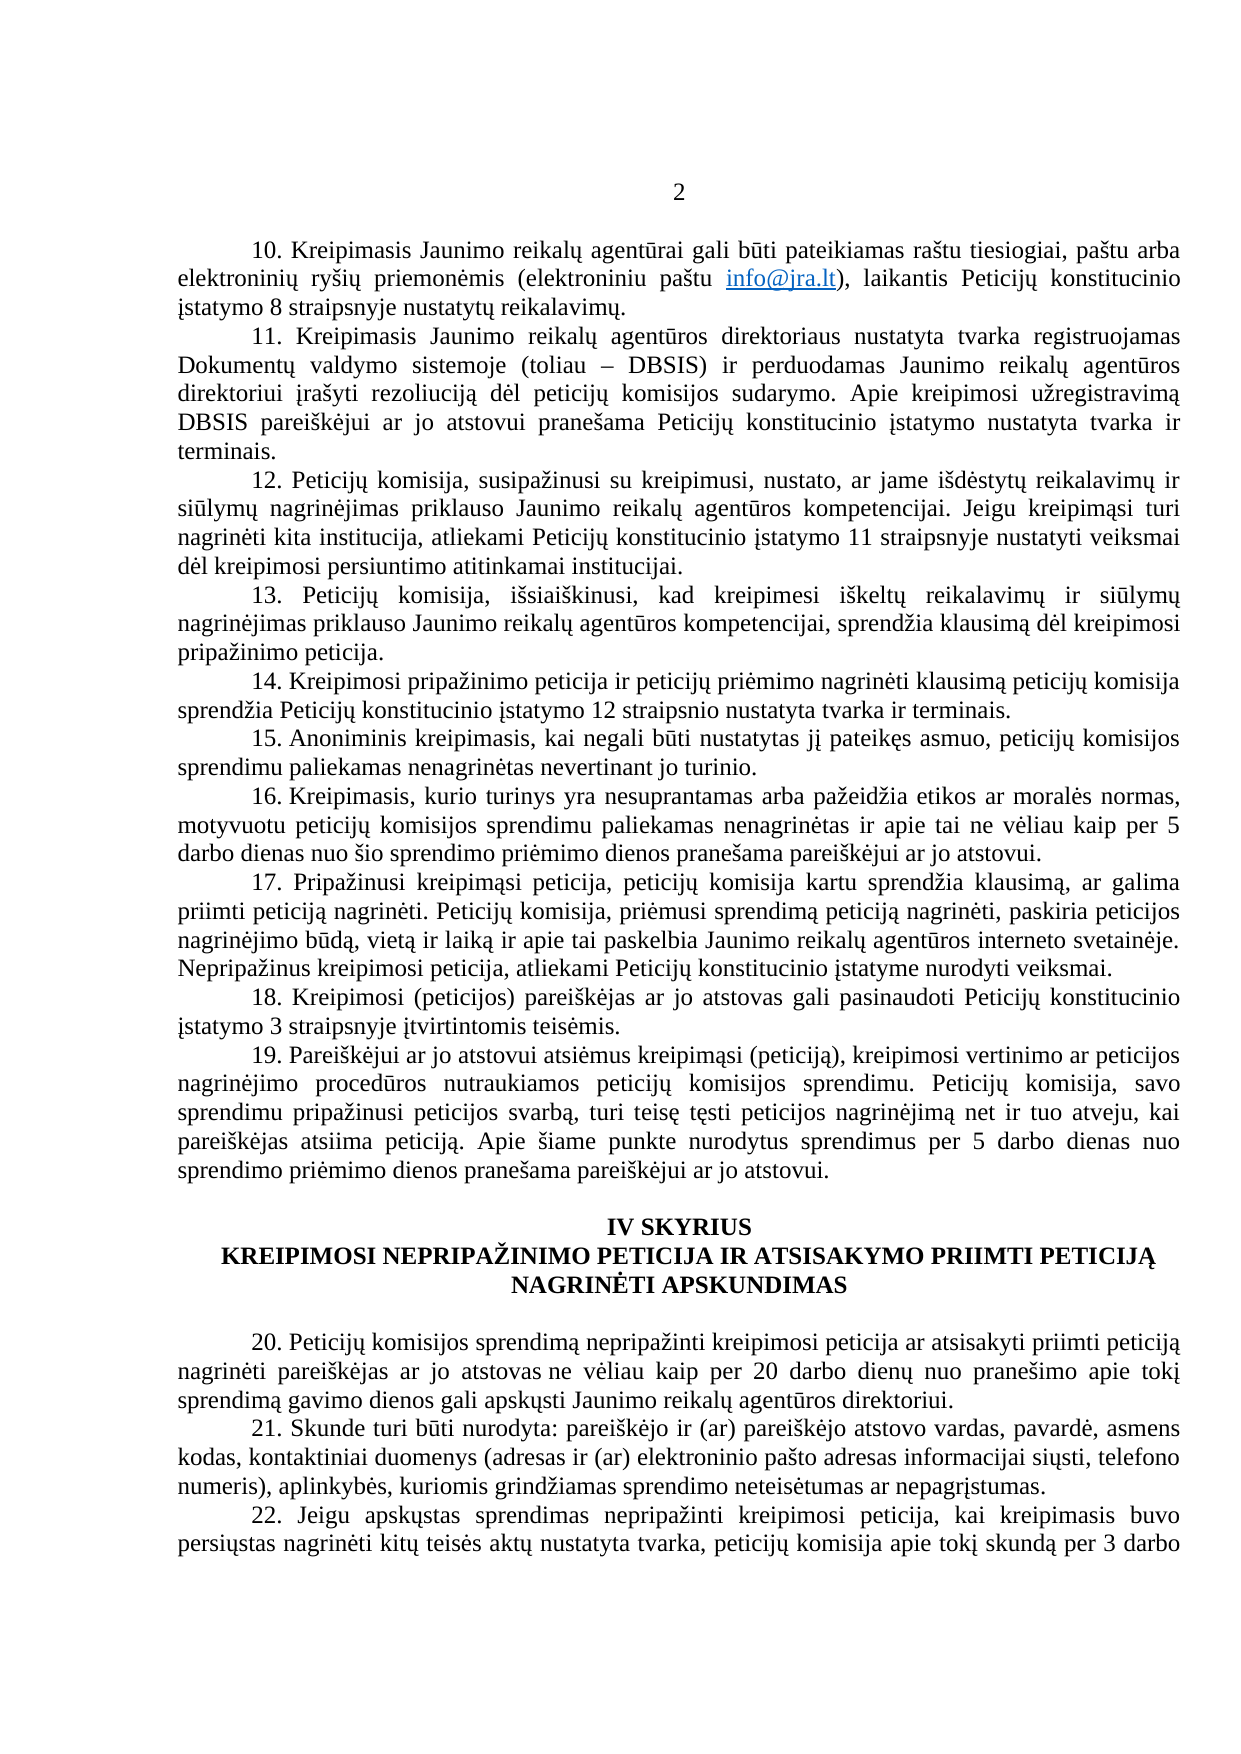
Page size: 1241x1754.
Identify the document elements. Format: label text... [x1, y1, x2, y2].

text KREIPIMOSI NEPRIPAŽINIMO PETICIJA IR ATSISAKYMO PRIIMTI PETICIJĄ NAGRINĖTI APSKUNDIMAS [177, 1241, 1181, 1298]
text 22. Jeigu apskųstas sprendimas nepripažinti kreipimosi peticija, kai kreipimasis buvo persiųstas nagrinėti kitų teisės aktų nustatyta tvarka, peticijų komisija apie tokį skundą per 3 darbo [177, 1500, 1181, 1557]
text 16. Kreipimasis, kurio turinys yra nesuprantamas arba pažeidžia etikos ar moralės normas, motyvuotu peticijų komisijos sprendimu paliekamas nenagrinėtas ir apie tai ne vėliau kaip per 5 darbo dienas nuo šio sprendimo priėmimo dienos pranešama pareiškėjui ar jo atstovui. [177, 781, 1181, 867]
text 14. Kreipimosi pripažinimo peticija ir peticijų priėmimo nagrinėti klausimą peticijų komisija sprendžia Peticijų konstitucinio įstatymo 12 straipsnio nustatyta tvarka ir terminais. [177, 666, 1181, 723]
text 15. Anoniminis kreipimasis, kai negali būti nustatytas jį pateikęs asmuo, peticijų komisijos sprendimu paliekamas nenagrinėtas nevertinant jo turinio. [177, 723, 1181, 781]
text IV SKYRIUS [177, 1212, 1181, 1241]
text 12. Peticijų komisija, susipažinusi su kreipimusi, nustato, ar jame išdėstytų reikalavimų ir siūlymų nagrinėjimas priklauso Jaunimo reikalų agentūros kompetencijai. Jeigu kreipimąsi turi nagrinėti kita institucija, atliekami Peticijų konstitucinio įstatymo 11 straipsnyje nustatyti veiksmai dėl kreipimosi persiuntimo atitinkamai institucijai. [177, 465, 1181, 580]
text 21. Skunde turi būti nurodyta: pareiškėjo ir (ar) pareiškėjo atstovo vardas, pavardė, asmens kodas, kontaktiniai duomenys (adresas ir (ar) elektroninio pašto adresas informacijai siųsti, telefono numeris), aplinkybės, kuriomis grindžiamas sprendimo neteisėtumas ar nepagrįstumas. [177, 1413, 1181, 1500]
text 13. Peticijų komisija, išsiaiškinusi, kad kreipimesi iškeltų reikalavimų ir siūlymų nagrinėjimas priklauso Jaunimo reikalų agentūros kompetencijai, sprendžia klausimą dėl kreipimosi pripažinimo peticija. [177, 580, 1181, 666]
text 11. Kreipimasis Jaunimo reikalų agentūros direktoriaus nustatyta tvarka registruojamas Dokumentų valdymo sistemoje (toliau – DBSIS) ir perduodamas Jaunimo reikalų agentūros direktoriui įrašyti rezoliuciją dėl peticijų komisijos sudarymo. Apie kreipimosi užregistravimą DBSIS pareiškėjui ar jo atstovui pranešama Peticijų konstitucinio įstatymo nustatyta tvarka ir terminais. [177, 321, 1181, 465]
text 17. Pripažinusi kreipimąsi peticija, peticijų komisija kartu sprendžia klausimą, ar galima priimti peticiją nagrinėti. Peticijų komisija, priėmusi sprendimą peticiją nagrinėti, paskiria peticijos nagrinėjimo būdą, vietą ir laiką ir apie tai paskelbia Jaunimo reikalų agentūros interneto svetainėje. Nepripažinus kreipimosi peticija, atliekami Peticijų konstitucinio įstatyme nurodyti veiksmai. [177, 867, 1181, 982]
text 18. Kreipimosi (peticijos) pareiškėjas ar jo atstovas gali pasinaudoti Peticijų konstitucinio įstatymo 3 straipsnyje įtvirtintomis teisėmis. [177, 982, 1181, 1040]
text 20. Peticijų komisijos sprendimą nepripažinti kreipimosi peticija ar atsisakyti priimti peticiją nagrinėti pareiškėjas ar jo atstovas ne vėliau kaip per 20 darbo dienų nuo pranešimo apie tokį sprendimą gavimo dienos gali apskųsti Jaunimo reikalų agentūros direktoriui. [177, 1327, 1181, 1413]
text 19. Pareiškėjui ar jo atstovui atsiėmus kreipimąsi (peticiją), kreipimosi vertinimo ar peticijos nagrinėjimo procedūros nutraukiamos peticijų komisijos sprendimu. Peticijų komisija, savo sprendimu pripažinusi peticijos svarbą, turi teisę tęsti peticijos nagrinėjimą net ir tuo atveju, kai pareiškėjas atsiima peticiją. Apie šiame punkte nurodytus sprendimus per 5 darbo dienas nuo sprendimo priėmimo dienos pranešama pareiškėjui ar jo atstovui. [177, 1040, 1181, 1183]
text 10. Kreipimasis Jaunimo reikalų agentūrai gali būti pateikiamas raštu tiesiogiai, paštu arba elektroninių ryšių priemonėmis (elektroniniu paštu info@jra.lt), laikantis Peticijų konstitucinio įstatymo 8 straipsnyje nustatytų reikalavimų. [177, 235, 1181, 321]
